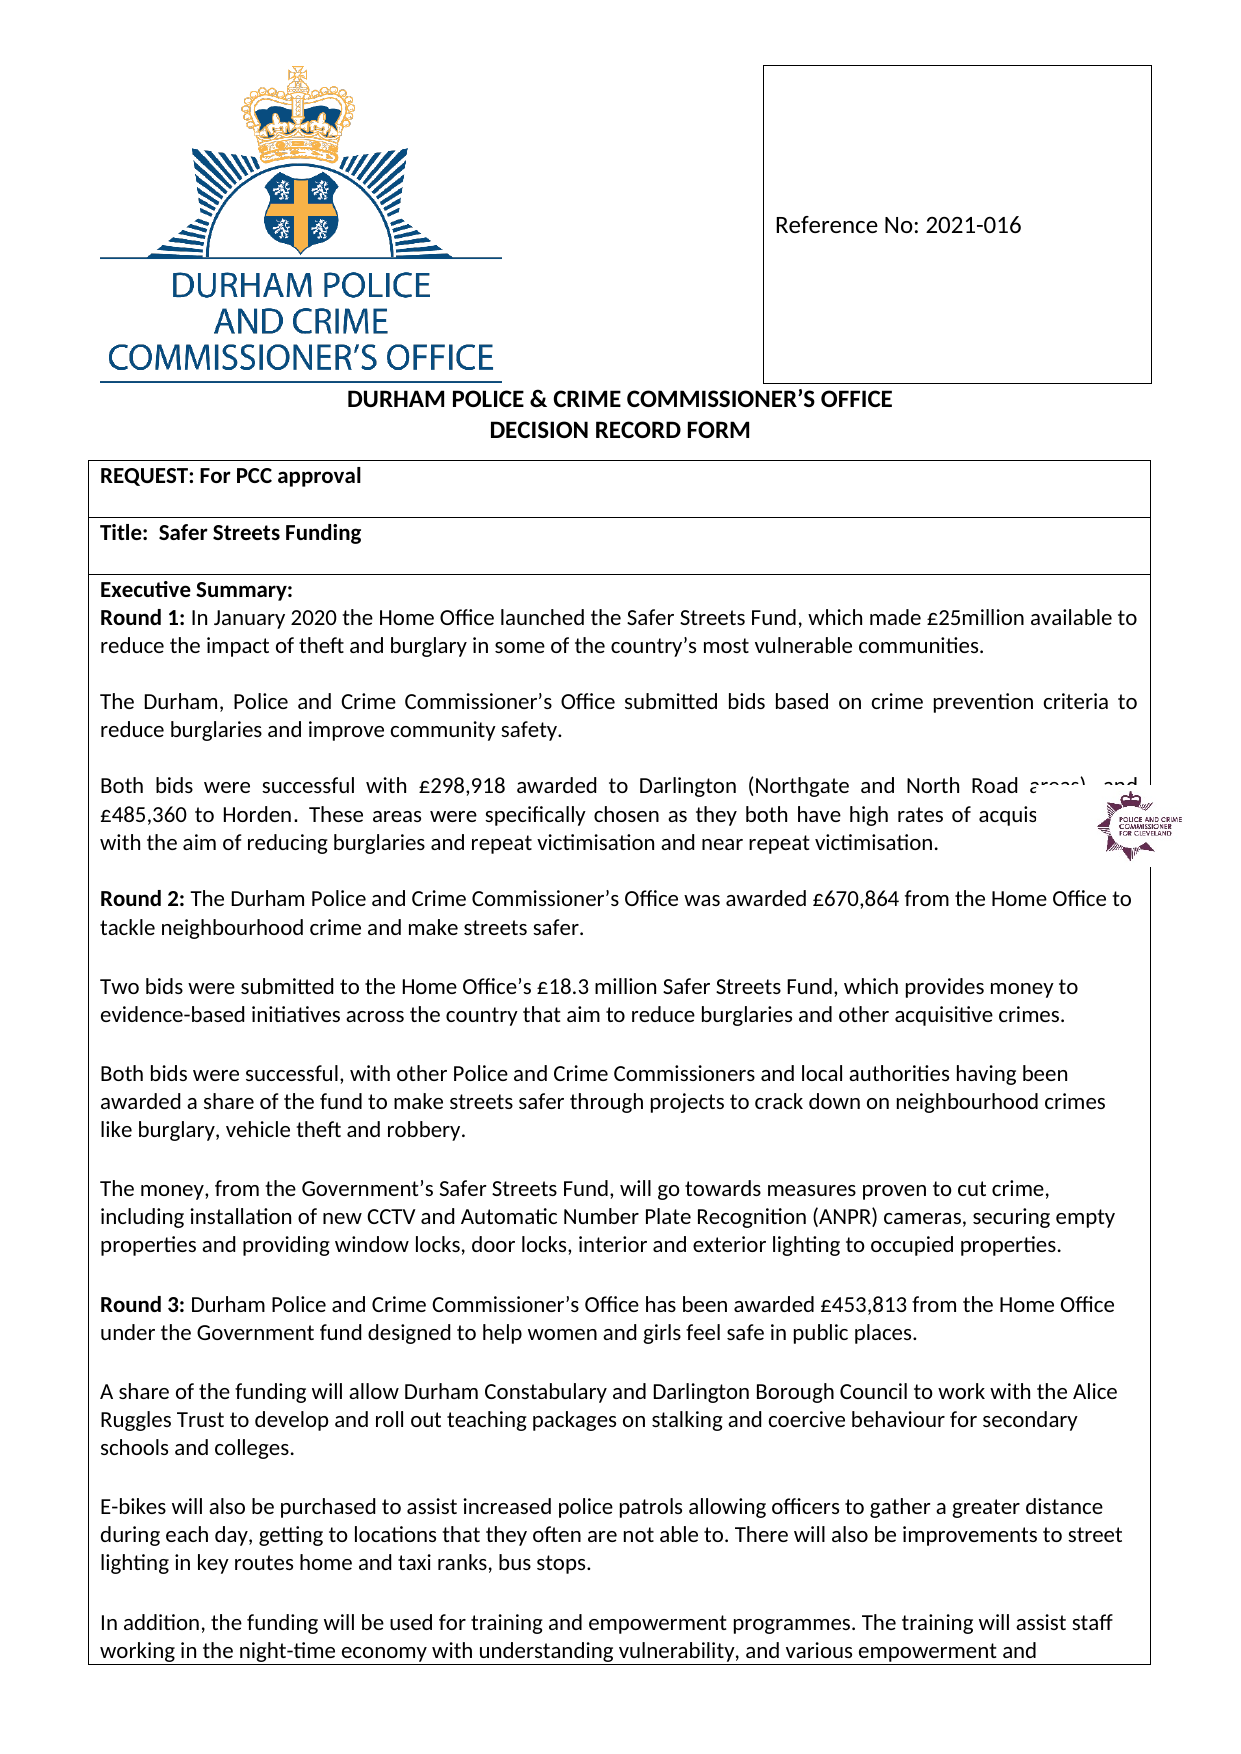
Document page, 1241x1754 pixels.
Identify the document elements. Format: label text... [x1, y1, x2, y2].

table_cell Executive Summary: Round 1: In January 2020 the Home Office launched the Safer Streets Fund, which made £25million available to reduce the impact of theft and burglary in some of the country’s most vulnerable communities. The Durham, Police and Crime Commissioner’s Office submitted bids based on crime prevention criteria to reduce burglaries and improve community safety. Both bids were successful with £298,918 awarded to Darlington (Northgate and North Road areas), and £485,360 to Horden. These areas were specifically chosen as they both have high rates of acquisitive crime with the aim of reducing burglaries and repeat victimisation and near repeat victimisation. Round 2: The Durham Police and Crime Commissioner’s Office was awarded £670,864 from the Home Office to tackle neighbourhood crime and make streets safer. Two bids were submitted to the Home Office’s £18.3 million Safer Streets Fund, which provides money to evidence-based initiatives across the country that aim to reduce burglaries and other acquisitive crimes. Both bids were successful, with other Police and Crime Commissioners and local authorities having been awarded a share of the fund to make streets safer through projects to crack down on neighbourhood crimes like burglary, vehicle theft and robbery. The money, from the Government’s Safer Streets Fund, will go towards measures proven to cut crime, including installation of new CCTV and Automatic Number Plate Recognition (ANPR) cameras, securing empty properties and providing window locks, door locks, interior and exterior lighting to occupied properties. Round 3: Durham Police and Crime Commissioner’s Office has been awarded £453,813 from the Home Office under the Government fund designed to help women and girls feel safe in public places. A share of the funding will allow Durham Constabulary and Darlington Borough Council to work with the Alice Ruggles Trust to develop and roll out teaching packages on stalking and coercive behaviour for secondary schools and colleges. E-bikes will also be purchased to assist increased police patrols allowing officers to gather a greater distance during each day, getting to locations that they often are not able to. There will also be improvements to street lighting in key routes home and taxi ranks, bus stops. In addition, the funding will be used for training and empowerment programmes. The training will assist staff working in the night-time economy with understanding vulnerability, and various empowerment and [89, 575, 1150, 1664]
table_header Reference No: 2021-016 [764, 66, 1151, 383]
table_cell Title: Safer Streets Funding [89, 518, 1150, 574]
text DURHAM POLICE & CRIME COMMISSIONER’S OFFICE [89, 384, 1152, 414]
table_header REQUEST: For PCC approval [89, 461, 1150, 517]
table_header [89, 65, 763, 383]
text DECISION RECORD FORM [89, 414, 1152, 445]
